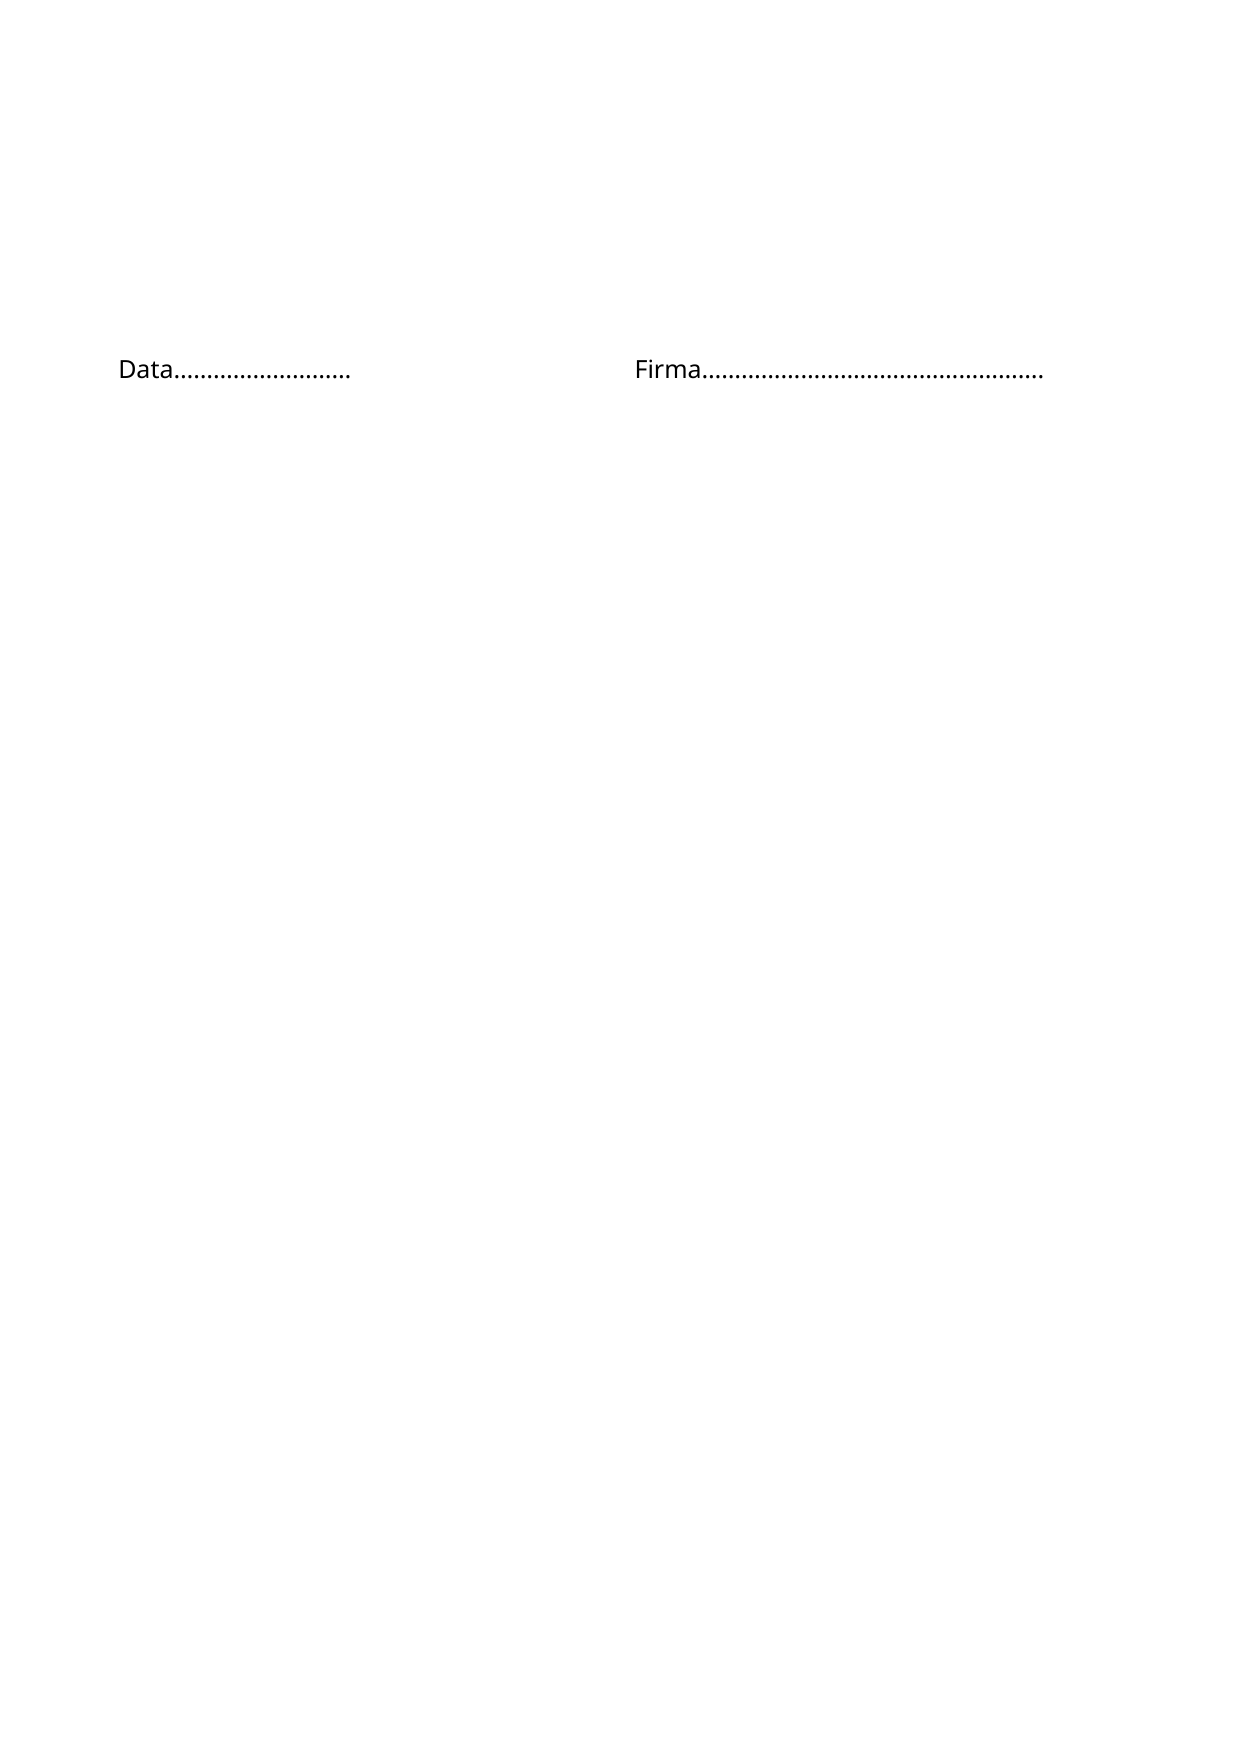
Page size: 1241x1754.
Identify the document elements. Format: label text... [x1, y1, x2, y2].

text Data……………………… Firma……………………………………………. [118, 352, 1122, 386]
